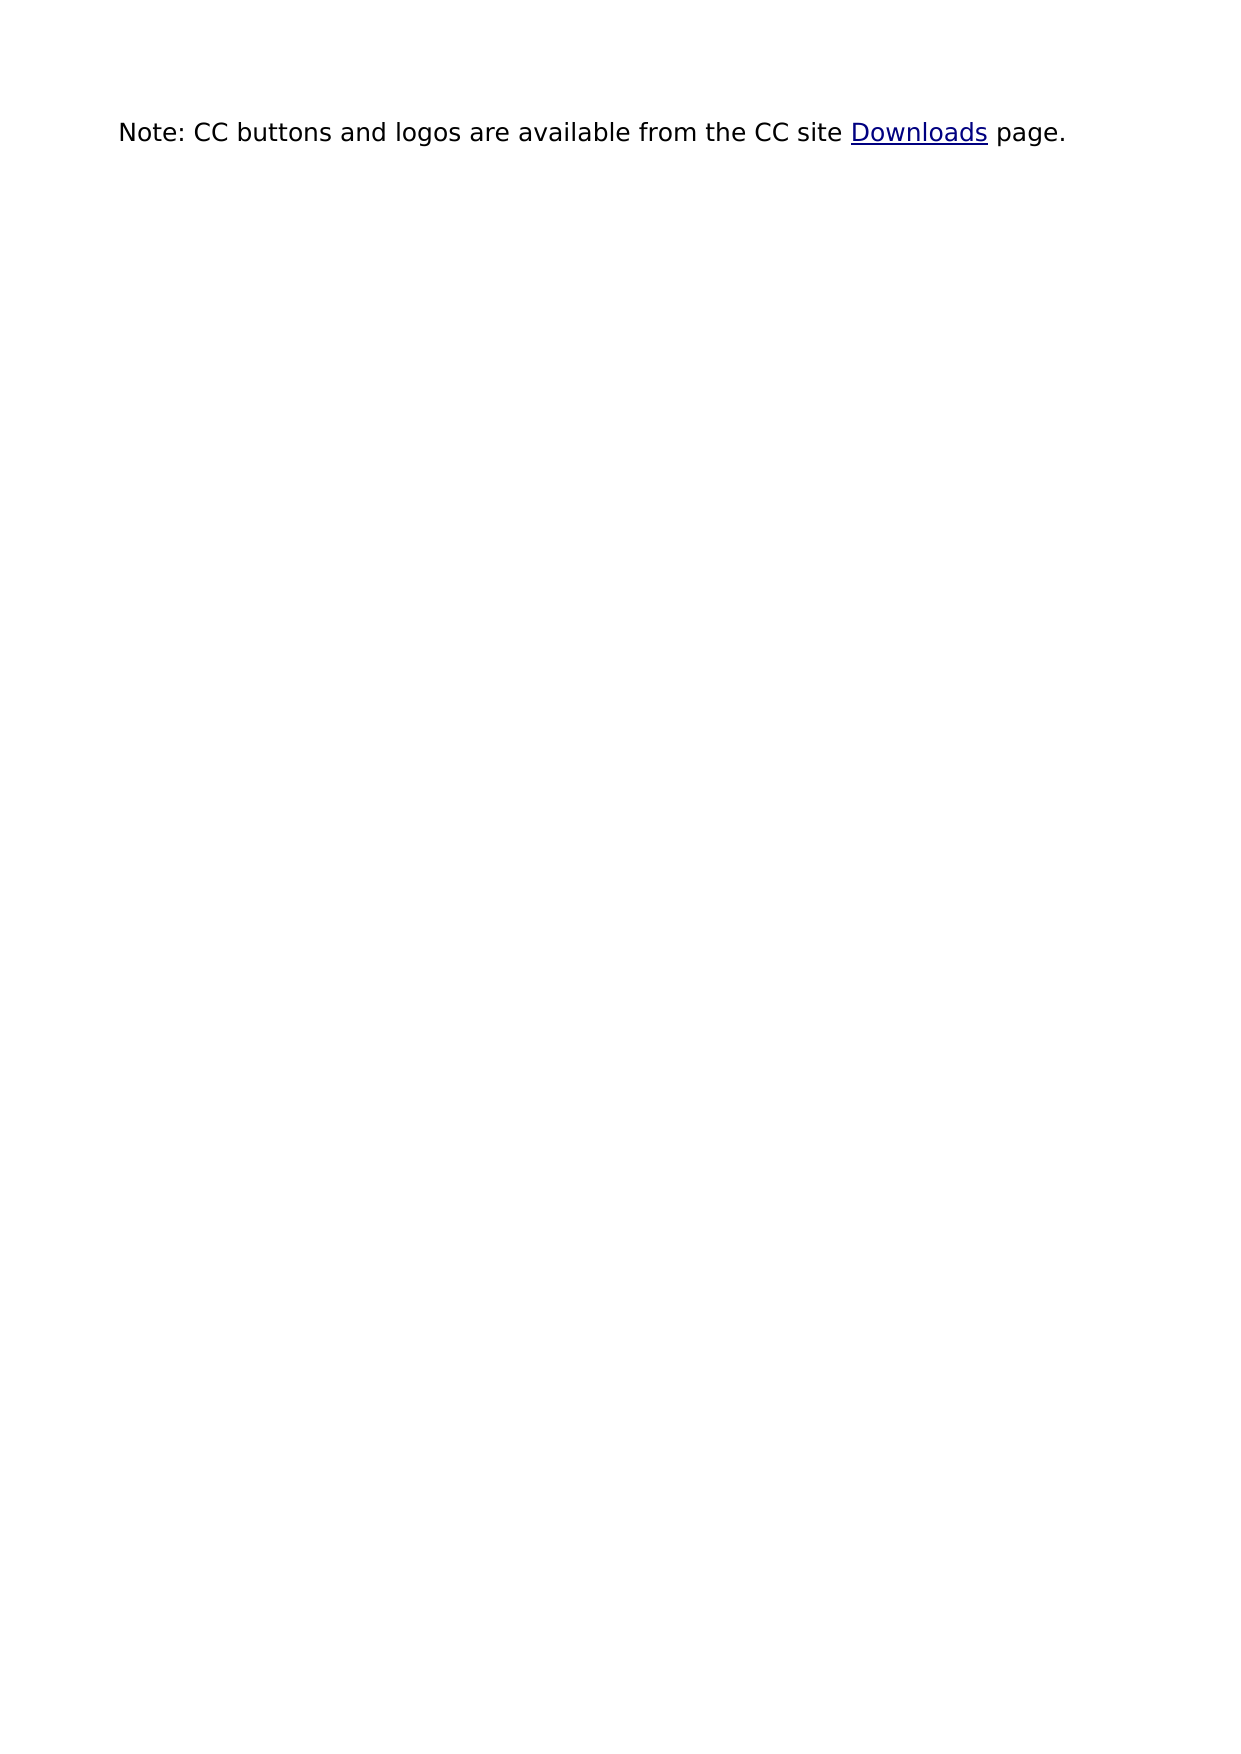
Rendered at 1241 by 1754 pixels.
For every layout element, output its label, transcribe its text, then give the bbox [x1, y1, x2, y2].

text Note: CC buttons and logos are available from the CC site Downloads page. [118, 118, 1122, 147]
